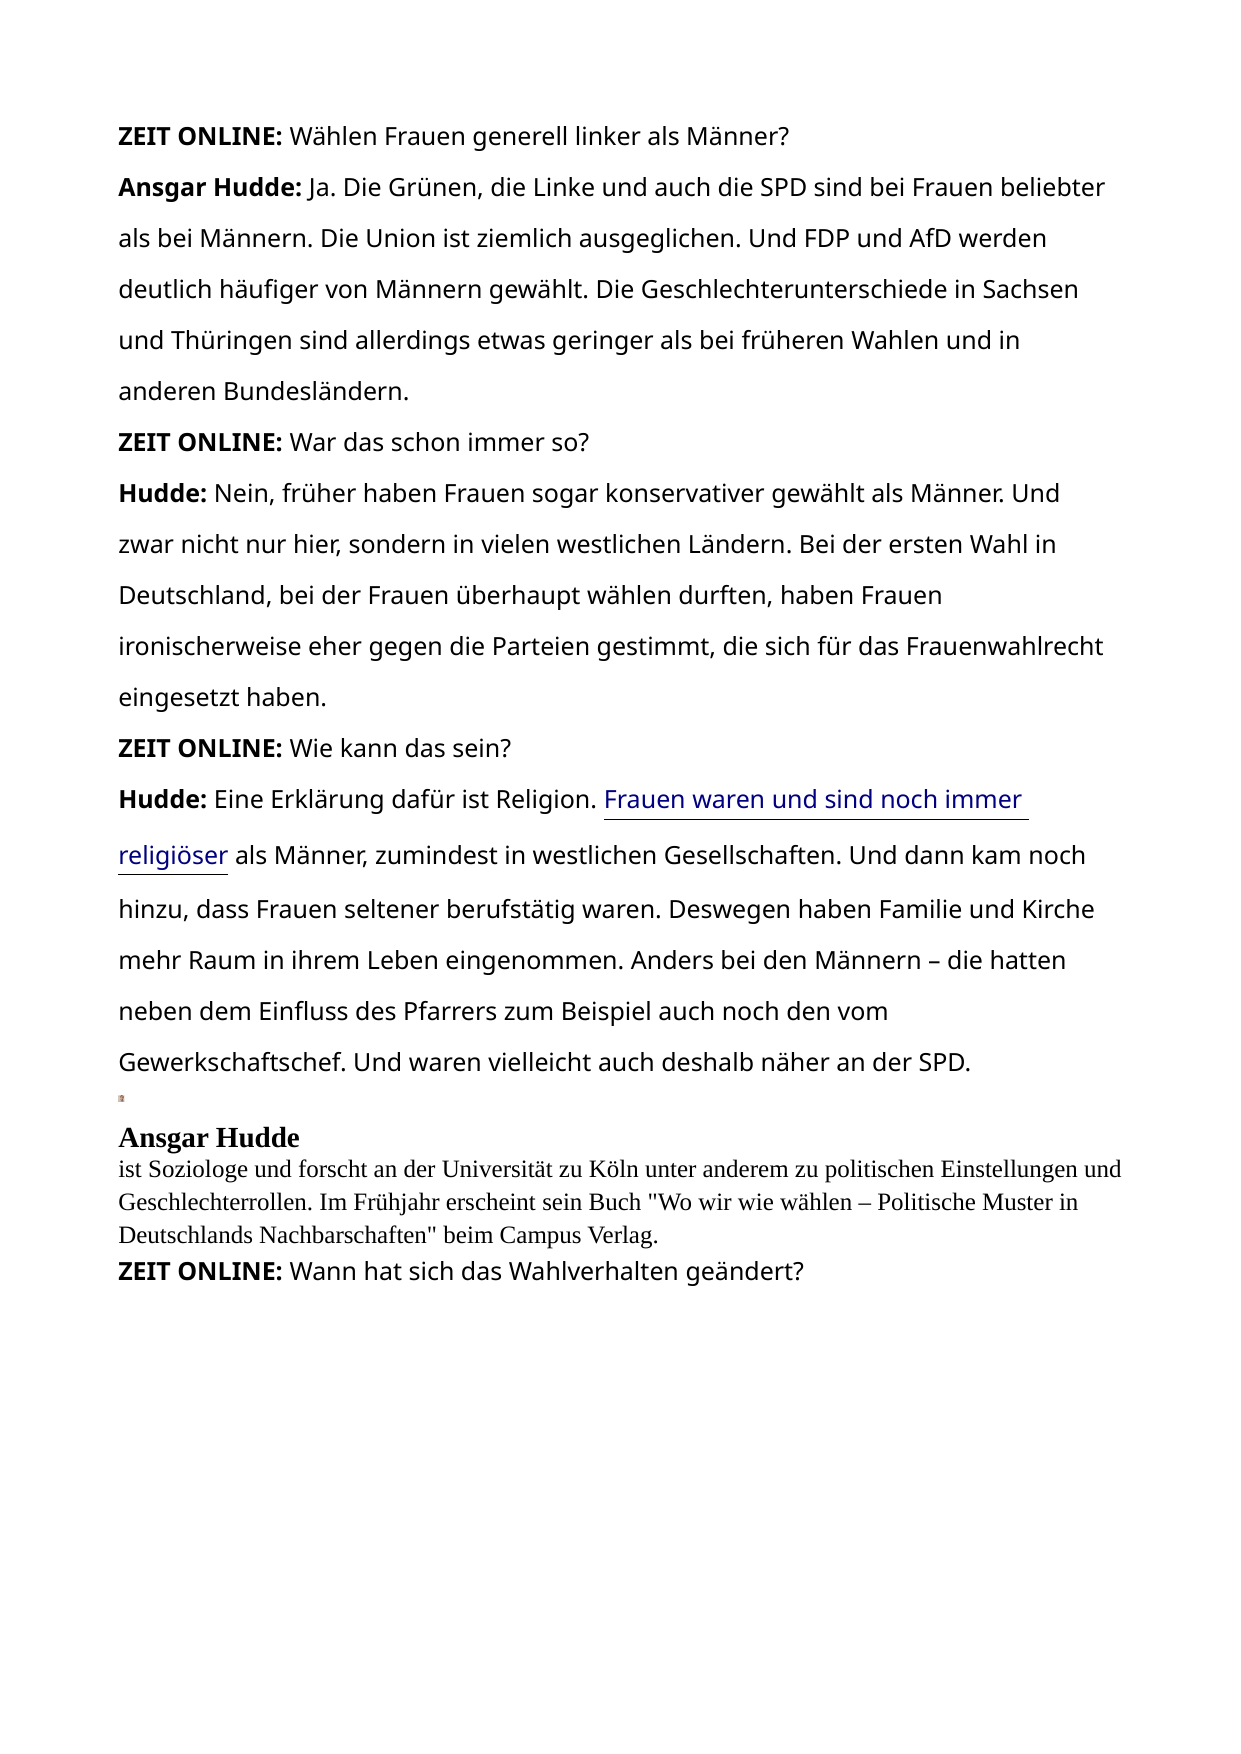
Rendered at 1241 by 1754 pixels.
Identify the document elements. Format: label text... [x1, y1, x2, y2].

text ZEIT ONLINE: Wählen Frauen generell linker als Männer? [118, 118, 1122, 152]
text Hudde: Nein, früher haben Frauen sogar konservativer gewählt als Männer. Und zwar nicht nur hier, sondern in vielen westlichen Ländern. Bei der ersten Wahl in Deutschland, bei der Frauen überhaupt wählen durften, haben Frauen ironischerweise eher gegen die Parteien gestimmt, die sich für das Frauenwahlrecht eingesetzt haben. [118, 475, 1122, 714]
text ist Soziologe und forscht an der Universität zu Köln unter anderem zu politischen Einstellungen und Geschlechterrollen. Im Frühjahr erscheint sein Buch "Wo wir wie wählen – Politische Muster in Deutschlands Nachbarschaften" beim Campus Verlag. [118, 1154, 1122, 1249]
text ZEIT ONLINE: Wann hat sich das Wahlverhalten geändert? [118, 1253, 1122, 1287]
text Hudde: Eine Erklärung dafür ist Religion. Frauen waren und sind noch immer religiöser als Männer, zumindest in westlichen Gesellschaften. Und dann kam noch hinzu, dass Frauen seltener berufstätig waren. Deswegen haben Familie und Kirche mehr Raum in ihrem Leben eingenommen. Anders bei den Männern – die hatten neben dem Einfluss des Pfarrers zum Beispiel auch noch den vom Gewerkschaftschef. Und waren vielleicht auch deshalb näher an der SPD. [118, 782, 1122, 1078]
text ZEIT ONLINE: Wie kann das sein? [118, 731, 1122, 765]
picture [118, 1095, 125, 1102]
text Ansgar Hudde: Ja. Die Grünen, die Linke und auch die SPD sind bei Frauen beliebter als bei Männern. Die Union ist ziemlich ausgeglichen. Und FDP und AfD werden deutlich häufiger von Männern gewählt. Die Geschlechterunterschiede in Sachsen und Thüringen sind allerdings etwas geringer als bei früheren Wahlen und in anderen Bundesländern. [118, 169, 1122, 407]
subtitle Ansgar Hudde [118, 1121, 1122, 1154]
text ZEIT ONLINE: War das schon immer so? [118, 424, 1122, 458]
